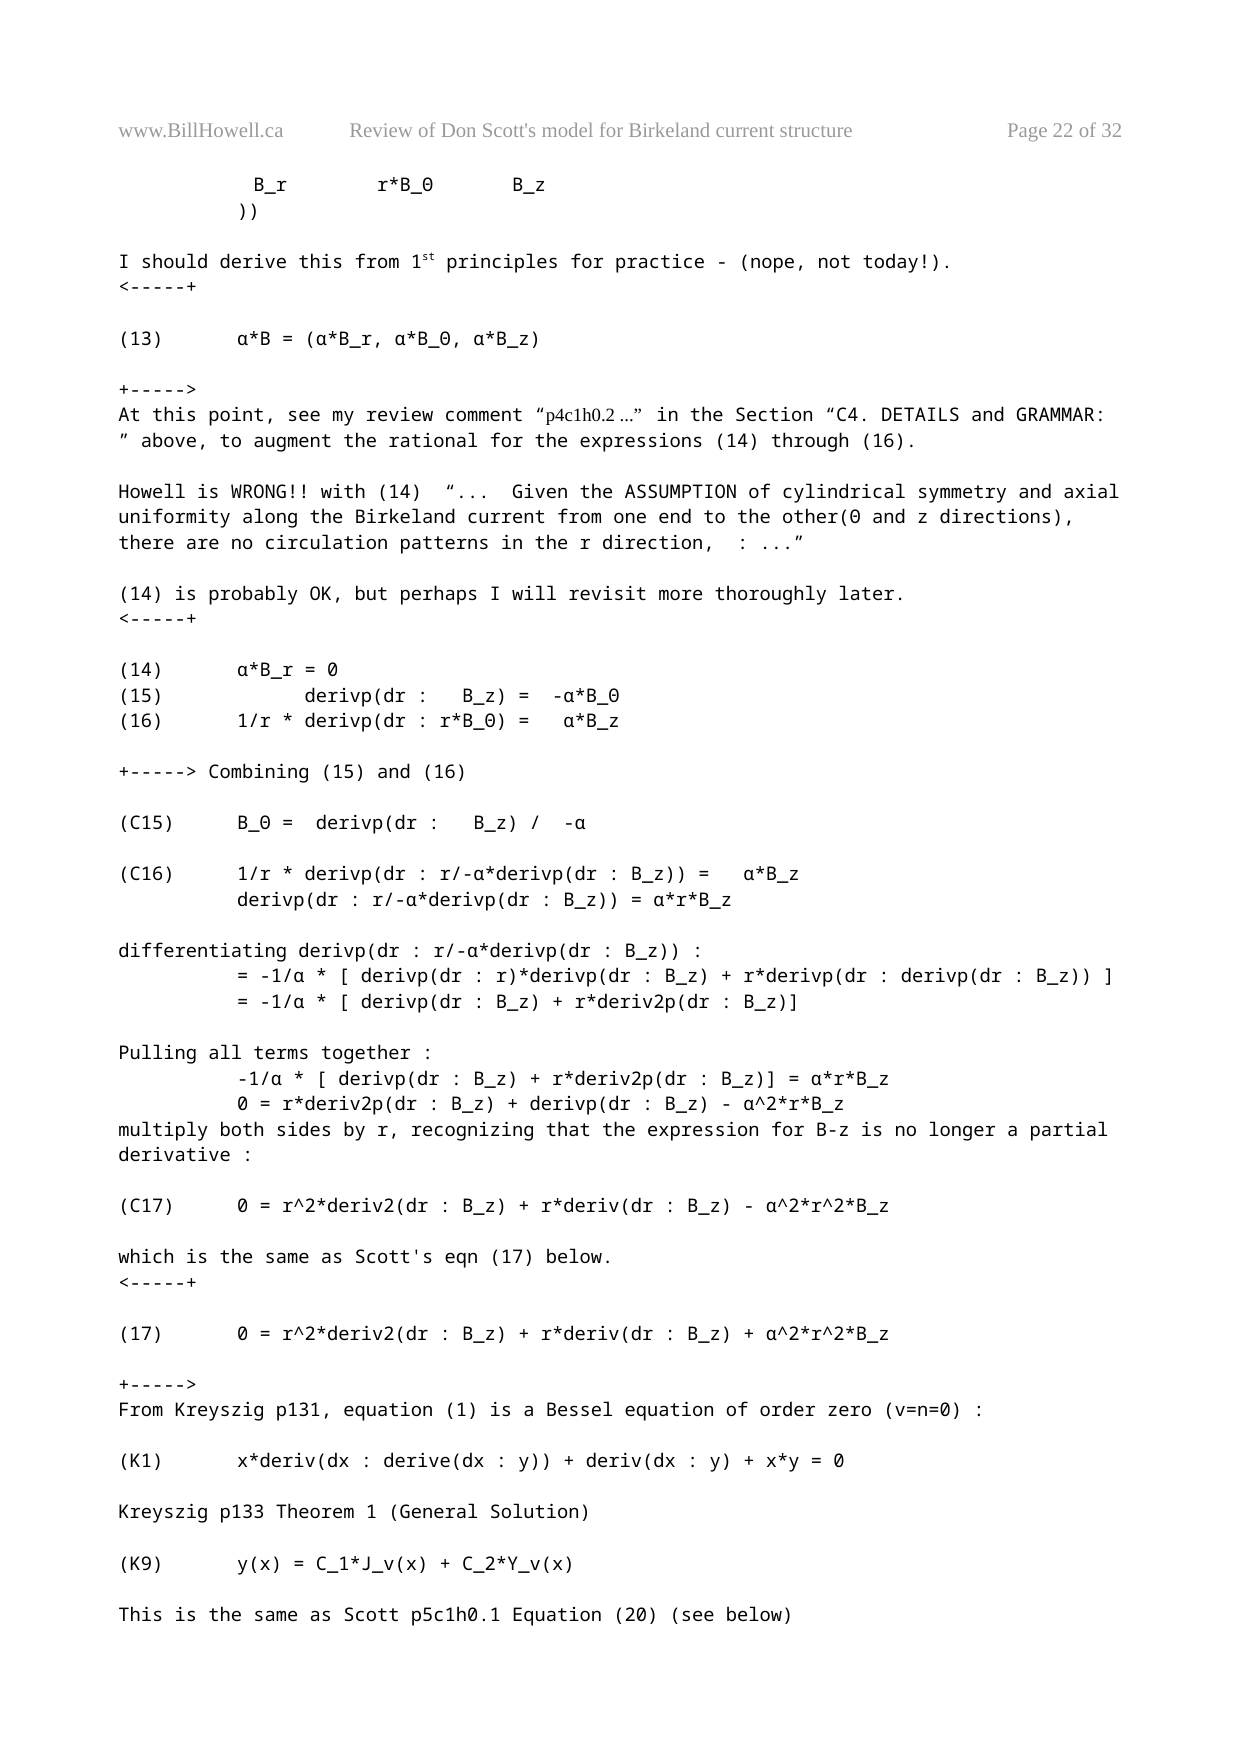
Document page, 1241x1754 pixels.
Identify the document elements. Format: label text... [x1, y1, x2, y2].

text (C16) 1/r * derivp(dr : r/-α*derivp(dr : B_z)) = α*B_z [118, 861, 1123, 886]
text <-----+ [118, 274, 1123, 299]
text +-----> [118, 1371, 1123, 1397]
text (C17) 0 = r^2*deriv2(dr : B_z) + r*deriv(dr : B_z) - α^2*r^2*B_z [118, 1192, 1123, 1218]
text (C15) B_ϴ = derivp(dr : B_z) / -α [118, 810, 1123, 835]
text At this point, see my review comment “p4c1h0.2 ...” in the Section “C4. DETAILS and GRAMMAR: ” above, to augment the rational for the expressions (14) through (16). [118, 401, 1123, 452]
text -1/α * [ derivp(dr : B_z) + r*deriv2p(dr : B_z)] = α*r*B_z [118, 1065, 1123, 1090]
text I should derive this from 1st principles for practice - (nope, not today!). [118, 248, 1123, 274]
text (K9) y(x) = C_1*J_v(x) + C_2*Y_v(x) [118, 1550, 1123, 1575]
text Howell is WRONG!! with (14) “... Given the ASSUMPTION of cylindrical symmetry and axial uniformity along the Birkeland current from one end to the other(ϴ and z directions), there are no circulation patterns in the r direction, : ...” [118, 478, 1123, 554]
text <-----+ [118, 606, 1123, 631]
text +-----> [118, 376, 1123, 401]
text (16) 1/r * derivp(dr : r*B_ϴ) = α*B_z [118, 708, 1123, 733]
text This is the same as Scott p5c1h0.1 Equation (20) (see below) [118, 1601, 1123, 1626]
text From Kreyszig p131, equation (1) is a Bessel equation of order zero (v=n=0) : [118, 1397, 1123, 1422]
text (13) α*B = (α*B_r, α*B_ϴ, α*B_z) [118, 325, 1123, 350]
text +-----> Combining (15) and (16) [118, 759, 1123, 784]
text Pulling all terms together : [118, 1039, 1123, 1065]
text B_r r*B_ϴ B_z [118, 172, 1123, 197]
text <-----+ [118, 1269, 1123, 1294]
text (17) 0 = r^2*deriv2(dr : B_z) + r*deriv(dr : B_z) + α^2*r^2*B_z [118, 1320, 1123, 1346]
text 0 = r*deriv2p(dr : B_z) + derivp(dr : B_z) - α^2*r*B_z [118, 1090, 1123, 1116]
text which is the same as Scott's eqn (17) below. [118, 1243, 1123, 1269]
text = -1/α * [ derivp(dr : r)*derivp(dr : B_z) + r*derivp(dr : derivp(dr : B_z)) ] [118, 963, 1123, 988]
text )) [118, 197, 1123, 223]
text (14) α*B_r = 0 [118, 657, 1123, 682]
text (K1) x*deriv(dx : derive(dx : y)) + deriv(dx : y) + x*y = 0 [118, 1448, 1123, 1473]
text = -1/α * [ derivp(dr : B_z) + r*deriv2p(dr : B_z)] [118, 988, 1123, 1014]
text differentiating derivp(dr : r/-α*derivp(dr : B_z)) : [118, 937, 1123, 963]
text Kreyszig p133 Theorem 1 (General Solution) [118, 1499, 1123, 1524]
text multiply both sides by r, recognizing that the expression for B-z is no longer a partial derivative : [118, 1116, 1123, 1167]
text derivp(dr : r/-α*derivp(dr : B_z)) = α*r*B_z [118, 886, 1123, 912]
text (14) is probably OK, but perhaps I will revisit more thoroughly later. [118, 580, 1123, 606]
text (15) derivp(dr : B_z) = -α*B_ϴ [118, 682, 1123, 708]
